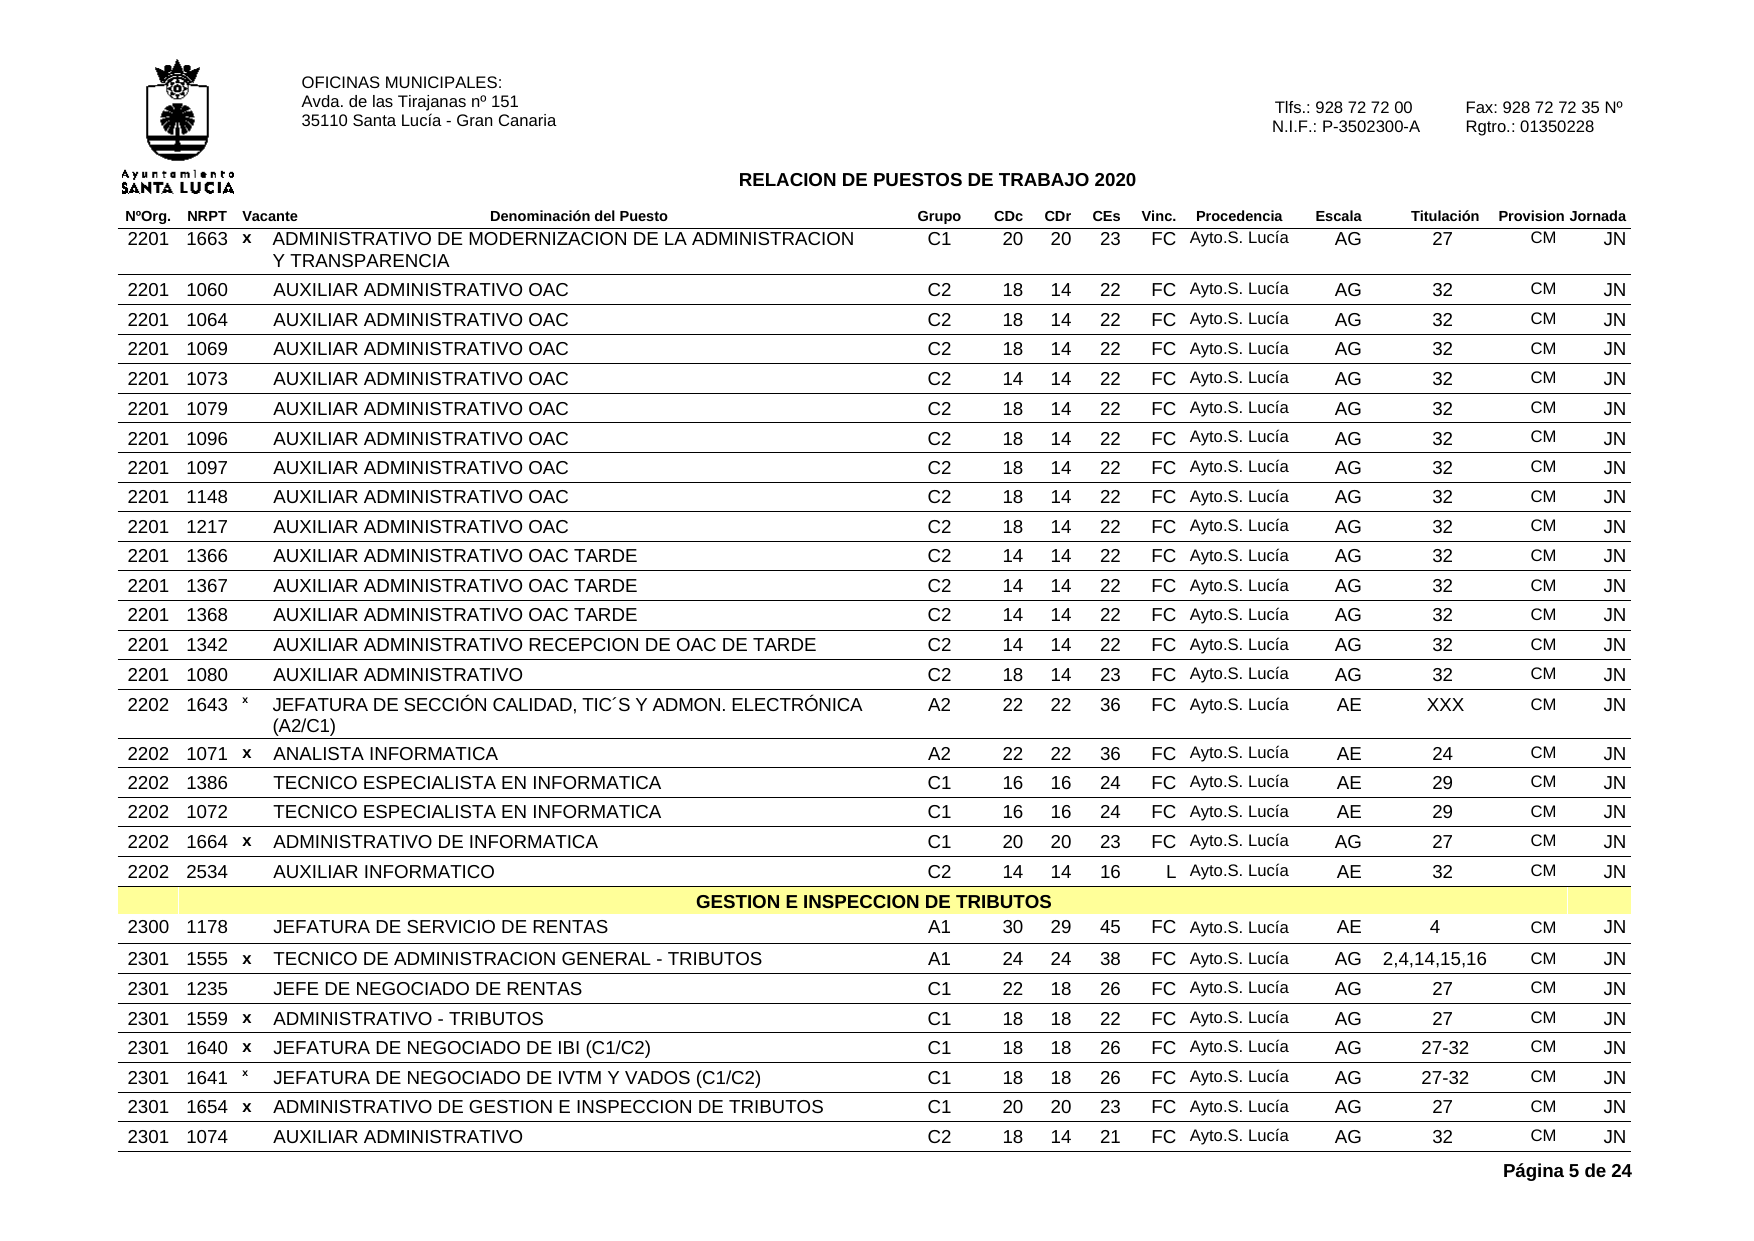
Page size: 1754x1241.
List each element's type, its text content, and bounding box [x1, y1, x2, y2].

table_cell Ayto.S. Lucía [1176, 453, 1302, 482]
table_cell [235, 364, 265, 392]
table_cell [1374, 739, 1395, 767]
table_cell C1 [903, 1093, 976, 1121]
table_cell FC [1121, 914, 1176, 943]
table_cell 24 [1023, 944, 1071, 973]
table_cell [235, 974, 265, 1002]
table_cell 2201 [118, 275, 178, 304]
table_cell 22 [1023, 739, 1071, 767]
table_cell C2 [903, 601, 976, 629]
table_cell FC [1121, 1004, 1176, 1032]
table_cell CM [1496, 1063, 1567, 1092]
table_cell 24 [1395, 739, 1496, 767]
table_cell x [235, 827, 265, 856]
table_cell Ayto.S. Lucía [1176, 798, 1302, 826]
table_cell JN [1568, 1063, 1631, 1092]
table_cell [1374, 483, 1395, 511]
table_cell TECNICO ESPECIALISTA EN INFORMATICA [265, 768, 902, 797]
table_cell [1374, 364, 1395, 392]
table_cell 2201 [118, 512, 178, 541]
table_cell 23 [1071, 1093, 1121, 1121]
table_cell 18 [976, 483, 1023, 511]
table_cell [235, 335, 265, 363]
table_cell x [235, 1004, 265, 1032]
table_cell JN [1568, 483, 1631, 511]
table_cell 1559 [179, 1004, 235, 1032]
table_cell JN [1568, 798, 1631, 826]
table_cell AUXILIAR INFORMATICO [265, 857, 902, 886]
table_cell 1654 [179, 1093, 235, 1121]
table_cell Ayto.S. Lucía [1176, 944, 1302, 973]
table_cell AG [1302, 1093, 1374, 1121]
table_cell 16 [1023, 768, 1071, 797]
table_cell Ayto.S. Lucía [1176, 394, 1302, 422]
table_cell 1079 [179, 394, 235, 422]
table_cell JN [1568, 1122, 1631, 1151]
table_cell 32 [1395, 483, 1496, 511]
table_cell [235, 857, 265, 886]
table_cell FC [1121, 275, 1176, 304]
table_cell 26 [1071, 974, 1121, 1002]
table_cell 22 [1071, 483, 1121, 511]
table_cell x [235, 229, 265, 274]
table_cell 18 [976, 1033, 1023, 1062]
table_cell 29 [1395, 798, 1496, 826]
table_cell 18 [976, 453, 1023, 482]
table_cell 1217 [179, 512, 235, 541]
table_cell 22 [1071, 453, 1121, 482]
table_cell CM [1496, 690, 1567, 737]
table_cell AUXILIAR ADMINISTRATIVO OAC [265, 483, 902, 511]
table_cell CM [1496, 944, 1567, 973]
table_cell 36 [1071, 690, 1121, 737]
table_cell 14 [976, 364, 1023, 392]
table_cell 32 [1395, 631, 1496, 659]
table_cell 22 [1071, 275, 1121, 304]
table_cell 2534 [179, 857, 235, 886]
table_cell FC [1121, 827, 1176, 856]
table_cell 14 [1023, 305, 1071, 333]
table_cell [1374, 542, 1395, 570]
table_cell 18 [976, 275, 1023, 304]
table_cell Ayto.S. Lucía [1176, 827, 1302, 856]
table_cell 18 [976, 1122, 1023, 1151]
table_cell CM [1496, 739, 1567, 767]
table_cell CM [1496, 364, 1567, 392]
table_cell 14 [976, 857, 1023, 886]
table_cell Ayto.S. Lucía [1176, 1093, 1302, 1121]
table_cell C1 [903, 1063, 976, 1092]
table_cell 1386 [179, 768, 235, 797]
table_cell 1367 [179, 571, 235, 600]
table_header NºOrg. [118, 207, 178, 227]
table_cell AUXILIAR ADMINISTRATIVO OAC [265, 512, 902, 541]
table_cell A2 [903, 739, 976, 767]
table_cell JN [1568, 739, 1631, 767]
table_cell 23 [1071, 827, 1121, 856]
table_cell [1121, 887, 1176, 914]
table_cell Ayto.S. Lucía [1176, 601, 1302, 629]
table_cell [1374, 857, 1395, 886]
table_cell AG [1302, 944, 1374, 973]
table_cell 29 [1023, 914, 1071, 943]
table_cell XXX [1395, 690, 1496, 737]
table_cell 22 [1071, 631, 1121, 659]
table_cell JN [1568, 601, 1631, 629]
table_cell 2201 [118, 335, 178, 363]
table_cell 2202 [118, 857, 178, 886]
table_cell [235, 601, 265, 629]
table_cell AE [1302, 768, 1374, 797]
table_cell 14 [1023, 423, 1071, 452]
table_cell 2301 [118, 944, 178, 973]
table_cell CM [1496, 394, 1567, 422]
table_cell 14 [1023, 601, 1071, 629]
table_cell 2301 [118, 1093, 178, 1121]
table_cell 1555 [179, 944, 235, 973]
table_cell [1374, 974, 1395, 1002]
table_header Vinc. [1121, 207, 1176, 227]
table_cell JN [1568, 512, 1631, 541]
table_cell L [1121, 857, 1176, 886]
table_cell 18 [976, 1063, 1023, 1092]
table_cell 32 [1395, 394, 1496, 422]
table_cell [235, 1122, 265, 1151]
table_cell [1496, 887, 1567, 914]
table_cell AUXILIAR ADMINISTRATIVO OAC TARDE [265, 542, 902, 570]
table_cell [235, 423, 265, 452]
table_cell 1641 [179, 1063, 235, 1092]
table_cell 20 [976, 1093, 1023, 1121]
table_cell 2202 [118, 798, 178, 826]
table_cell C2 [903, 394, 976, 422]
table_cell C2 [903, 512, 976, 541]
table_cell AG [1302, 1122, 1374, 1151]
table_cell CM [1496, 974, 1567, 1002]
table_cell A1 [903, 944, 976, 973]
table_cell CM [1496, 453, 1567, 482]
table_cell FC [1121, 1033, 1176, 1062]
table_cell AG [1302, 1033, 1374, 1062]
table_cell 2202 [118, 827, 178, 856]
table_cell 32 [1395, 364, 1496, 392]
table_cell C1 [903, 827, 976, 856]
table_header Escala [1302, 207, 1374, 227]
table_cell FC [1121, 601, 1176, 629]
table_cell 24 [976, 944, 1023, 973]
table_cell CM [1496, 1004, 1567, 1032]
table_cell AUXILIAR ADMINISTRATIVO [265, 660, 902, 688]
table_cell 2201 [118, 423, 178, 452]
table_cell Ayto.S. Lucía [1176, 690, 1302, 737]
table_cell AUXILIAR ADMINISTRATIVO OAC TARDE [265, 601, 902, 629]
table_cell 2301 [118, 1033, 178, 1062]
table_cell 2301 [118, 1063, 178, 1092]
table_cell [1374, 887, 1395, 914]
table_cell FC [1121, 631, 1176, 659]
table_cell C1 [903, 974, 976, 1002]
table_cell 1664 [179, 827, 235, 856]
table_cell 14 [1023, 453, 1071, 482]
table_cell JN [1568, 857, 1631, 886]
table_cell 18 [976, 512, 1023, 541]
table_cell Ayto.S. Lucía [1176, 739, 1302, 767]
table_cell AG [1302, 631, 1374, 659]
table_cell JN [1568, 1093, 1631, 1121]
table_cell 32 [1395, 453, 1496, 482]
table_cell 20 [976, 827, 1023, 856]
table_cell 18 [976, 1004, 1023, 1032]
table_cell FC [1121, 453, 1176, 482]
table_cell 22 [1071, 394, 1121, 422]
table_cell 18 [976, 423, 1023, 452]
table_cell Ayto.S. Lucía [1176, 914, 1302, 943]
table_cell [1374, 1122, 1395, 1151]
table_cell Ayto.S. Lucía [1176, 1122, 1302, 1151]
table_cell Ayto.S. Lucía [1176, 305, 1302, 333]
table_cell 14 [1023, 571, 1071, 600]
table_cell x [235, 1093, 265, 1121]
table_cell CM [1496, 275, 1567, 304]
table_cell [1374, 423, 1395, 452]
table_cell 22 [1071, 364, 1121, 392]
table_cell Ayto.S. Lucía [1176, 660, 1302, 688]
table_header [117, 58, 234, 196]
table_cell C2 [903, 305, 976, 333]
table_cell [235, 631, 265, 659]
table_cell 32 [1395, 542, 1496, 570]
table_cell 22 [976, 974, 1023, 1002]
table_cell C2 [903, 542, 976, 570]
table_cell C1 [903, 1033, 976, 1062]
table_cell C2 [903, 364, 976, 392]
table_cell 2201 [118, 483, 178, 511]
table_cell 32 [1395, 601, 1496, 629]
table_cell Ayto.S. Lucía [1176, 275, 1302, 304]
table_cell 16 [976, 798, 1023, 826]
table_cell AG [1302, 305, 1374, 333]
table_cell FC [1121, 394, 1176, 422]
table_cell Ayto.S. Lucía [1176, 768, 1302, 797]
table_cell 2301 [118, 974, 178, 1002]
table_cell 27 [1395, 827, 1496, 856]
table_cell JN [1568, 944, 1631, 973]
table_cell FC [1121, 335, 1176, 363]
table_header Titulación [1395, 207, 1496, 227]
table_cell [1374, 1033, 1395, 1062]
table_cell 14 [1023, 364, 1071, 392]
table_cell ADMINISTRATIVO DE GESTION E INSPECCION DE TRIBUTOS [265, 1093, 902, 1121]
table_cell CM [1496, 857, 1567, 886]
table_cell AG [1302, 423, 1374, 452]
table_cell [1374, 394, 1395, 422]
table_cell AG [1302, 1004, 1374, 1032]
table_cell 27 [1395, 229, 1496, 274]
table_cell C1 [903, 1004, 976, 1032]
table_cell [179, 887, 235, 914]
table_cell CM [1496, 305, 1567, 333]
table_cell 23 [1071, 660, 1121, 688]
table_cell AUXILIAR ADMINISTRATIVO [265, 1122, 902, 1151]
table_cell FC [1121, 423, 1176, 452]
table_cell 1097 [179, 453, 235, 482]
table_cell AE [1302, 690, 1374, 737]
table_cell Ayto.S. Lucía [1176, 335, 1302, 363]
table_cell ADMINISTRATIVO - TRIBUTOS [265, 1004, 902, 1032]
table_cell 32 [1395, 1122, 1496, 1151]
table_cell [235, 305, 265, 333]
table_cell [1374, 453, 1395, 482]
table_cell 32 [1395, 305, 1496, 333]
table_cell 22 [1071, 542, 1121, 570]
table_cell 18 [1023, 1063, 1071, 1092]
table_cell JN [1568, 305, 1631, 333]
table_cell CM [1496, 631, 1567, 659]
table_cell AG [1302, 571, 1374, 600]
table_cell 4 [1374, 914, 1496, 943]
table_cell 1074 [179, 1122, 235, 1151]
table_cell [235, 571, 265, 600]
table_cell AUXILIAR ADMINISTRATIVO OAC TARDE [265, 571, 902, 600]
table_cell JN [1568, 453, 1631, 482]
table_cell 22 [1071, 512, 1121, 541]
table_cell ADMINISTRATIVO DE MODERNIZACION DE LA ADMINISTRACION Y TRANSPARENCIA [265, 229, 902, 274]
table_cell 22 [1071, 1004, 1121, 1032]
table_cell JN [1568, 423, 1631, 452]
table_cell 1060 [179, 275, 235, 304]
table_cell AUXILIAR ADMINISTRATIVO OAC [265, 423, 902, 452]
table_cell [1374, 601, 1395, 629]
table_cell 27-32 [1395, 1063, 1496, 1092]
table_cell FC [1121, 483, 1176, 511]
table_cell [1395, 887, 1496, 914]
table_cell Ayto.S. Lucía [1176, 1063, 1302, 1092]
table_cell 27 [1395, 974, 1496, 1002]
table_cell 1148 [179, 483, 235, 511]
table_cell TECNICO ESPECIALISTA EN INFORMATICA [265, 798, 902, 826]
table_cell [235, 394, 265, 422]
table_cell JN [1568, 690, 1631, 737]
table_cell AE [1302, 857, 1374, 886]
table_cell CM [1496, 1033, 1567, 1062]
table_cell 14 [1023, 631, 1071, 659]
table_cell 29 [1395, 768, 1496, 797]
table_cell [1176, 887, 1302, 914]
table_cell 2201 [118, 571, 178, 600]
table_cell AUXILIAR ADMINISTRATIVO OAC [265, 275, 902, 304]
table_cell 2201 [118, 542, 178, 570]
table_cell 1235 [179, 974, 235, 1002]
table_cell 24 [1071, 798, 1121, 826]
table_cell JN [1568, 1004, 1631, 1032]
table_cell [235, 483, 265, 511]
table_cell TECNICO DE ADMINISTRACION GENERAL - TRIBUTOS [265, 944, 902, 973]
table_cell [1374, 1004, 1395, 1032]
table_cell AG [1302, 364, 1374, 392]
table_cell [235, 453, 265, 482]
table_cell [1374, 1063, 1395, 1092]
table_cell 18 [976, 394, 1023, 422]
table_cell [235, 542, 265, 570]
table_cell AG [1302, 601, 1374, 629]
table_cell FC [1121, 1093, 1176, 1121]
table_cell 18 [1023, 1033, 1071, 1062]
table_cell [1374, 1093, 1395, 1121]
table_cell 30 [976, 914, 1023, 943]
table_cell [118, 887, 178, 914]
table_cell FC [1121, 660, 1176, 688]
table_cell FC [1121, 364, 1176, 392]
table_header Provision [1496, 207, 1567, 227]
table_cell [1374, 275, 1395, 304]
table_cell 14 [1023, 542, 1071, 570]
table_cell CM [1496, 542, 1567, 570]
table_cell 20 [976, 229, 1023, 274]
table_cell AE [1302, 914, 1374, 943]
table_cell A1 [903, 914, 976, 943]
table_cell 2201 [118, 364, 178, 392]
table_cell [1374, 690, 1395, 737]
table_cell C1 [903, 798, 976, 826]
table_cell 23 [1071, 229, 1121, 274]
table_cell FC [1121, 1122, 1176, 1151]
table_cell 32 [1395, 857, 1496, 886]
table_cell 2202 [118, 690, 178, 737]
table_cell FC [1121, 1063, 1176, 1092]
table_cell 26 [1071, 1063, 1121, 1092]
table_cell [235, 887, 265, 914]
table_cell 18 [976, 335, 1023, 363]
table_cell 27 [1395, 1093, 1496, 1121]
table_cell C1 [903, 229, 976, 274]
table_header CDr [1023, 207, 1071, 227]
table_cell [1374, 229, 1395, 274]
table_cell 14 [976, 542, 1023, 570]
table_cell [235, 660, 265, 688]
table_header Fax: 928 72 72 35 Nº Rgtro.: 01350228 [1443, 58, 1632, 196]
table_cell x [235, 739, 265, 767]
table_cell [1374, 798, 1395, 826]
table_cell CM [1496, 571, 1567, 600]
table_cell CM [1496, 229, 1567, 274]
table_cell 22 [1023, 690, 1071, 737]
table_cell 18 [1023, 974, 1071, 1002]
table_cell 14 [976, 631, 1023, 659]
table_cell JN [1568, 229, 1631, 274]
table_cell 1096 [179, 423, 235, 452]
table_cell 2201 [118, 660, 178, 688]
table_cell 2,4,14,15,16 [1374, 944, 1496, 973]
table_cell Ayto.S. Lucía [1176, 571, 1302, 600]
table_cell 32 [1395, 660, 1496, 688]
table_cell 22 [1071, 423, 1121, 452]
table_cell 32 [1395, 275, 1496, 304]
table_cell AUXILIAR ADMINISTRATIVO OAC [265, 394, 902, 422]
table_cell JN [1568, 542, 1631, 570]
table_cell 14 [1023, 512, 1071, 541]
table_cell 1643 [179, 690, 235, 737]
table_cell 1073 [179, 364, 235, 392]
table_cell 22 [1071, 601, 1121, 629]
table_cell 14 [1023, 857, 1071, 886]
table_cell FC [1121, 512, 1176, 541]
table_cell JN [1568, 827, 1631, 856]
table_cell CM [1496, 768, 1567, 797]
table_cell Ayto.S. Lucía [1176, 631, 1302, 659]
table_header RELACION DE PUESTOS DE TRABAJO 2020 [652, 58, 1204, 196]
table_cell 2201 [118, 631, 178, 659]
table_cell ADMINISTRATIVO DE INFORMATICA [265, 827, 902, 856]
table_cell 2301 [118, 1122, 178, 1151]
table_cell 2201 [118, 453, 178, 482]
table_cell 36 [1071, 739, 1121, 767]
table_header OFICINAS MUNICIPALES: Avda. de las Tirajanas nº 151 35110 Santa Lucía - Gran Canaria [234, 58, 652, 196]
table_cell Ayto.S. Lucía [1176, 1004, 1302, 1032]
table_cell 2202 [118, 768, 178, 797]
table_cell 32 [1395, 512, 1496, 541]
table_cell C2 [903, 335, 976, 363]
table_cell 1064 [179, 305, 235, 333]
table_cell GESTION E INSPECCION DE TRIBUTOS [265, 887, 1071, 914]
table_cell [1071, 887, 1121, 914]
table_cell 20 [1023, 827, 1071, 856]
table_cell AG [1302, 229, 1374, 274]
table_cell 1368 [179, 601, 235, 629]
table_cell 1071 [179, 739, 235, 767]
table_cell 14 [1023, 1122, 1071, 1151]
table_cell JN [1568, 768, 1631, 797]
table_cell CM [1496, 798, 1567, 826]
table_cell ANALISTA INFORMATICA [265, 739, 902, 767]
table_cell CM [1496, 483, 1567, 511]
table_cell 2201 [118, 394, 178, 422]
table_cell 21 [1071, 1122, 1121, 1151]
table_cell JEFATURA DE SECCIÓN CALIDAD, TIC´S Y ADMON. ELECTRÓNICA (A2/C1) [265, 690, 902, 737]
table_cell [1568, 887, 1631, 914]
table_cell C1 [903, 768, 976, 797]
table_cell Ayto.S. Lucía [1176, 1033, 1302, 1062]
table_cell JN [1568, 660, 1631, 688]
table_cell 32 [1395, 423, 1496, 452]
table_cell C2 [903, 631, 976, 659]
table_cell [1374, 335, 1395, 363]
table_cell 22 [1071, 305, 1121, 333]
table_cell 26 [1071, 1033, 1121, 1062]
table_cell AUXILIAR ADMINISTRATIVO RECEPCION DE OAC DE TARDE [265, 631, 902, 659]
table_cell 22 [976, 739, 1023, 767]
table_cell 1080 [179, 660, 235, 688]
table_cell AG [1302, 660, 1374, 688]
table_cell 18 [976, 660, 1023, 688]
table_cell x [235, 944, 265, 973]
table_cell 20 [1023, 1093, 1071, 1121]
table_cell [1374, 631, 1395, 659]
table_cell 18 [976, 305, 1023, 333]
table_cell JEFATURA DE NEGOCIADO DE IVTM Y VADOS (C1/C2) [265, 1063, 902, 1092]
table_cell AE [1302, 739, 1374, 767]
table_cell C2 [903, 275, 976, 304]
table_cell [1374, 827, 1395, 856]
table_cell FC [1121, 798, 1176, 826]
table_cell 22 [1071, 335, 1121, 363]
table_cell 32 [1395, 335, 1496, 363]
table_cell AG [1302, 483, 1374, 511]
table_cell Ayto.S. Lucía [1176, 542, 1302, 570]
table_cell JN [1568, 394, 1631, 422]
table_cell 14 [976, 601, 1023, 629]
table_cell 1366 [179, 542, 235, 570]
table_cell C2 [903, 857, 976, 886]
table_cell Ayto.S. Lucía [1176, 364, 1302, 392]
table_cell JEFATURA DE SERVICIO DE RENTAS [265, 914, 902, 943]
table_cell AG [1302, 453, 1374, 482]
table_cell AUXILIAR ADMINISTRATIVO OAC [265, 364, 902, 392]
table_cell 22 [976, 690, 1023, 737]
table_cell CM [1496, 335, 1567, 363]
table_cell 27-32 [1395, 1033, 1496, 1062]
table_cell FC [1121, 768, 1176, 797]
table_cell CM [1496, 827, 1567, 856]
table_cell [235, 914, 265, 943]
table_header Procedencia [1176, 207, 1302, 227]
table_cell [1374, 660, 1395, 688]
table_cell JN [1568, 914, 1631, 943]
table_cell 14 [1023, 394, 1071, 422]
table_cell AG [1302, 542, 1374, 570]
table_cell AUXILIAR ADMINISTRATIVO OAC [265, 335, 902, 363]
table_cell 38 [1071, 944, 1121, 973]
table_cell JN [1568, 974, 1631, 1002]
table_cell FC [1121, 542, 1176, 570]
table_cell FC [1121, 571, 1176, 600]
table_cell CM [1496, 660, 1567, 688]
table_cell 2202 [118, 739, 178, 767]
table_cell CM [1496, 423, 1567, 452]
table_cell 45 [1071, 914, 1121, 943]
table_cell FC [1121, 974, 1176, 1002]
table_cell A2 [903, 690, 976, 737]
table_cell Ayto.S. Lucía [1176, 512, 1302, 541]
table_cell 14 [1023, 335, 1071, 363]
table_cell [235, 798, 265, 826]
table_cell C2 [903, 660, 976, 688]
table_cell 16 [1023, 798, 1071, 826]
table_cell [1374, 305, 1395, 333]
table_cell CM [1496, 1093, 1567, 1121]
table_cell x [235, 1063, 265, 1092]
table_cell FC [1121, 305, 1176, 333]
table_cell [1374, 571, 1395, 600]
table_cell AG [1302, 1063, 1374, 1092]
table_header [1374, 207, 1395, 227]
table_cell 2201 [118, 601, 178, 629]
table_cell 2201 [118, 305, 178, 333]
text Página 5 de 24 [117, 1160, 1632, 1181]
table_cell 24 [1071, 768, 1121, 797]
table_cell C2 [903, 483, 976, 511]
table_cell 16 [976, 768, 1023, 797]
table_cell 27 [1395, 1004, 1496, 1032]
table_cell [235, 768, 265, 797]
table_header Vacante Denominación del Puesto [235, 207, 902, 227]
table_cell 20 [1023, 229, 1071, 274]
table_cell FC [1121, 944, 1176, 973]
table_cell FC [1121, 690, 1176, 737]
table_cell JEFATURA DE NEGOCIADO DE IBI (C1/C2) [265, 1033, 902, 1062]
table_cell JN [1568, 364, 1631, 392]
table_cell AUXILIAR ADMINISTRATIVO OAC [265, 305, 902, 333]
table_cell [1374, 512, 1395, 541]
table_cell CM [1496, 601, 1567, 629]
table_cell [235, 275, 265, 304]
table_cell JN [1568, 1033, 1631, 1062]
table_cell [1374, 768, 1395, 797]
table_cell AG [1302, 974, 1374, 1002]
table_cell 2301 [118, 1004, 178, 1032]
table_cell AUXILIAR ADMINISTRATIVO OAC [265, 453, 902, 482]
table_cell Ayto.S. Lucía [1176, 857, 1302, 886]
table_cell JN [1568, 335, 1631, 363]
table_cell 14 [1023, 275, 1071, 304]
table_cell 14 [1023, 660, 1071, 688]
table_cell x [235, 690, 265, 737]
table_cell C2 [903, 1122, 976, 1151]
table_cell 1069 [179, 335, 235, 363]
table_cell FC [1121, 229, 1176, 274]
table_cell 14 [1023, 483, 1071, 511]
table_cell 1342 [179, 631, 235, 659]
table_cell 1640 [179, 1033, 235, 1062]
table_cell 2300 [118, 914, 178, 943]
table_cell 1072 [179, 798, 235, 826]
table_cell CM [1496, 914, 1567, 943]
table_header Tlfs.: 928 72 72 00 N.I.F.: P-3502300-A [1204, 58, 1443, 196]
table_cell 1178 [179, 914, 235, 943]
table_cell Ayto.S. Lucía [1176, 423, 1302, 452]
table_header CDc [976, 207, 1023, 227]
table_cell Ayto.S. Lucía [1176, 483, 1302, 511]
table_cell AG [1302, 827, 1374, 856]
table_cell [1302, 887, 1374, 914]
table_cell 2201 [118, 229, 178, 274]
table_cell [235, 512, 265, 541]
table_header Jornada [1568, 207, 1631, 227]
table_cell Ayto.S. Lucía [1176, 229, 1302, 274]
table_cell C2 [903, 571, 976, 600]
table_cell C2 [903, 423, 976, 452]
table_cell AG [1302, 335, 1374, 363]
table_cell CM [1496, 1122, 1567, 1151]
table_cell 16 [1071, 857, 1121, 886]
table_cell CM [1496, 512, 1567, 541]
table_cell 18 [1023, 1004, 1071, 1032]
table_cell Ayto.S. Lucía [1176, 974, 1302, 1002]
table_cell 32 [1395, 571, 1496, 600]
table_cell 22 [1071, 571, 1121, 600]
table_cell x [235, 1033, 265, 1062]
table_cell AE [1302, 798, 1374, 826]
table_cell AG [1302, 394, 1374, 422]
table_cell AG [1302, 512, 1374, 541]
table_header Grupo [903, 207, 976, 227]
table_cell FC [1121, 739, 1176, 767]
table_cell 14 [976, 571, 1023, 600]
table_header CEs [1071, 207, 1121, 227]
table_cell C2 [903, 453, 976, 482]
table_cell JN [1568, 631, 1631, 659]
table_cell JEFE DE NEGOCIADO DE RENTAS [265, 974, 902, 1002]
table_cell AG [1302, 275, 1374, 304]
table_cell JN [1568, 571, 1631, 600]
table_cell 1663 [179, 229, 235, 274]
table_header NRPT [179, 207, 235, 227]
table_cell JN [1568, 275, 1631, 304]
